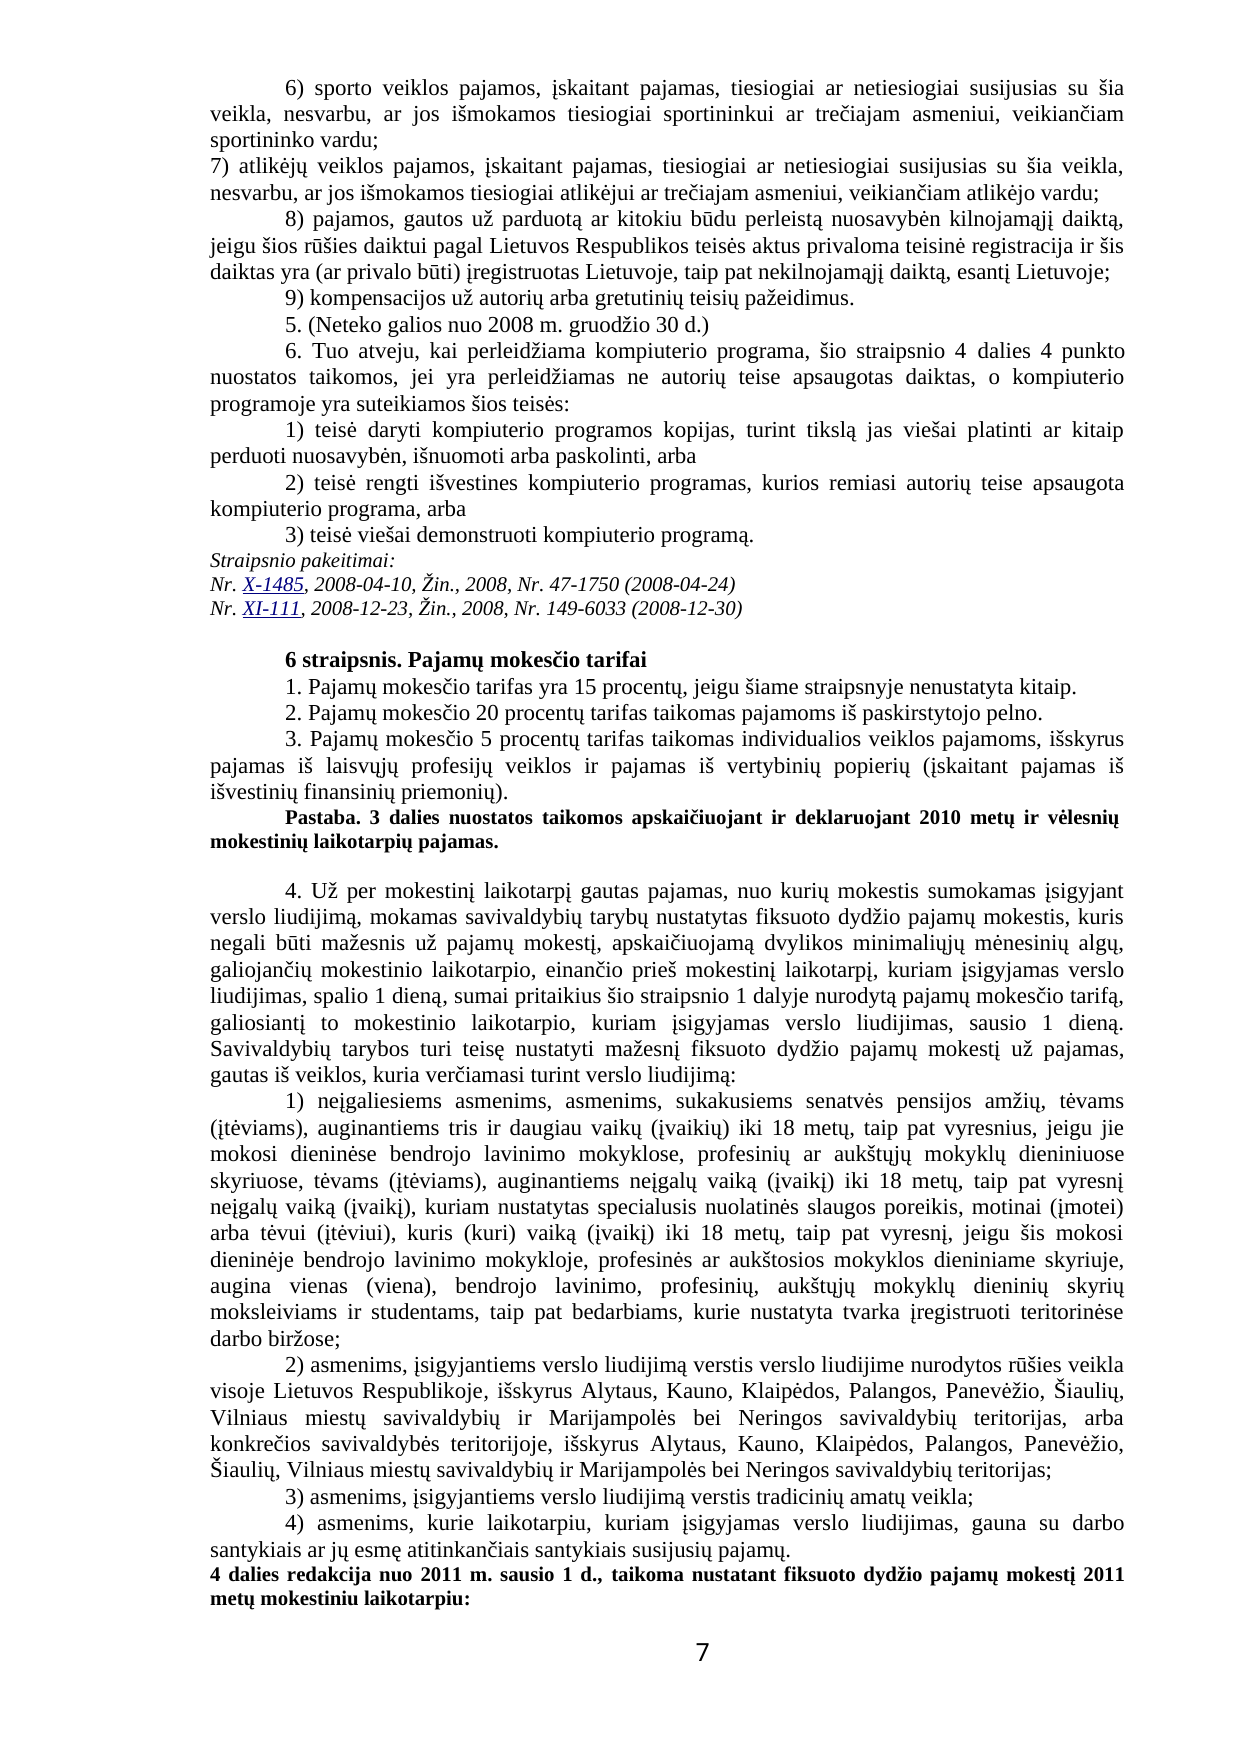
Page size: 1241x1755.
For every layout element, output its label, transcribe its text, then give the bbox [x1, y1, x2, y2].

text Pastaba. 3 dalies nuostatos taikomos apskaičiuojant ir deklaruojant 2010 metų ir vėlesnių mokestinių laikotarpių pajamas. [210, 804, 1120, 853]
text 3) teisė viešai demonstruoti kompiuterio programą. [210, 522, 1126, 548]
text 6) sporto veiklos pajamos, įskaitant pajamas, tiesiogiai ar netiesiogiai susijusias su šia veikla, nesvarbu, ar jos išmokamos tiesiogiai sportininkui ar trečiajam asmeniui, veikiančiam sportininko vardu; [210, 73, 1126, 153]
text 1) neįgaliesiems asmenims, asmenims, sukakusiems senatvės pensijos amžių, tėvams (įtėviams), auginantiems tris ir daugiau vaikų (įvaikių) iki 18 metų, taip pat vyresnius, jeigu jie mokosi dieninėse bendrojo lavinimo mokyklose, profesinių ar aukštųjų mokyklų dieniniuose skyriuose, tėvams (įtėviams), auginantiems neįgalų vaiką (įvaikį) iki 18 metų, taip pat vyresnį neįgalų vaiką (įvaikį), kuriam nustatytas specialusis nuolatinės slaugos poreikis, motinai (įmotei) arba tėvui (įtėviui), kuris (kuri) vaiką (įvaikį) iki 18 metų, taip pat vyresnį, jeigu šis mokosi dieninėje bendrojo lavinimo mokykloje, profesinės ar aukštosios mokyklos dieniniame skyriuje, augina vienas (viena), bendrojo lavinimo, profesinių, aukštųjų mokyklų dieninių skyrių moksleiviams ir studentams, taip pat bedarbiams, kurie nustatyta tvarka įregistruoti teritorinėse darbo biržose; [210, 1088, 1126, 1351]
text 8) pajamos, gautos už parduotą ar kitokiu būdu perleistą nuosavybėn kilnojamąjį daiktą, jeigu šios rūšies daiktui pagal Lietuvos Respublikos teisės aktus privaloma teisinė registracija ir šis daiktas yra (ar privalo būti) įregistruotas Lietuvoje, taip pat nekilnojamąjį daiktą, esantį Lietuvoje; [210, 205, 1126, 284]
text 9) kompensacijos už autorių arba gretutinių teisių pažeidimus. [210, 284, 1126, 311]
text Straipsnio pakeitimai: [210, 548, 1126, 572]
text 1) teisė daryti kompiuterio programos kopijas, turint tikslą jas viešai platinti ar kitaip perduoti nuosavybėn, išnuomoti arba paskolinti, arba [210, 416, 1126, 469]
text 6. Tuo atveju, kai perleidžiama kompiuterio programa, šio straipsnio 4 dalies 4 punkto nuostatos taikomos, jei yra perleidžiamas ne autorių teise apsaugotas daiktas, o kompiuterio programoje yra suteikiamos šios teisės: [210, 337, 1126, 416]
text 5. (Neteko galios nuo 2008 m. gruodžio 30 d.) [210, 311, 1126, 337]
text 3. Pajamų mokesčio 5 procentų tarifas taikomas individualios veiklos pajamoms, išskyrus pajamas iš laisvųjų profesijų veiklos ir pajamas iš vertybinių popierių (įskaitant pajamas iš išvestinių finansinių priemonių). [210, 726, 1126, 804]
text 4. Už per mokestinį laikotarpį gautas pajamas, nuo kurių mokestis sumokamas įsigyjant verslo liudijimą, mokamas savivaldybių tarybų nustatytas fiksuoto dydžio pajamų mokestis, kuris negali būti mažesnis už pajamų mokestį, apskaičiuojamą dvylikos minimaliųjų mėnesinių algų, galiojančių mokestinio laikotarpio, einančio prieš mokestinį laikotarpį, kuriam įsigyjamas verslo liudijimas, spalio 1 dieną, sumai pritaikius šio straipsnio 1 dalyje nurodytą pajamų mokesčio tarifą, galiosiantį to mokestinio laikotarpio, kuriam įsigyjamas verslo liudijimas, sausio 1 dieną. Savivaldybių tarybos turi teisę nustatyti mažesnį fiksuoto dydžio pajamų mokestį už pajamas, gautas iš veiklos, kuria verčiamasi turint verslo liudijimą: [210, 877, 1126, 1088]
text 2. Pajamų mokesčio 20 procentų tarifas taikomas pajamoms iš paskirstytojo pelno. [210, 699, 1126, 726]
text Nr. XI-111, 2008-12-23, Žin., 2008, Nr. 149-6033 (2008-12-30) [210, 596, 1126, 620]
text 2) asmenims, įsigyjantiems verslo liudijimą verstis verslo liudijime nurodytos rūšies veikla visoje Lietuvos Respublikoje, išskyrus Alytaus, Kauno, Klaipėdos, Palangos, Panevėžio, Šiaulių, Vilniaus miestų savivaldybių ir Marijampolės bei Neringos savivaldybių teritorijas, arba konkrečios savivaldybės teritorijoje, išskyrus Alytaus, Kauno, Klaipėdos, Palangos, Panevėžio, Šiaulių, Vilniaus miestų savivaldybių ir Marijampolės bei Neringos savivaldybių teritorijas; [210, 1351, 1126, 1483]
text 1. Pajamų mokesčio tarifas yra 15 procentų, jeigu šiame straipsnyje nenustatyta kitaip. [210, 673, 1126, 699]
text 3) asmenims, įsigyjantiems verslo liudijimą verstis tradicinių amatų veikla; [210, 1483, 1126, 1509]
text 4) asmenims, kurie laikotarpiu, kuriam įsigyjamas verslo liudijimas, gauna su darbo santykiais ar jų esmę atitinkančiais santykiais susijusių pajamų. [210, 1509, 1126, 1562]
text 4 dalies redakcija nuo 2011 m. sausio 1 d., taikoma nustatant fiksuoto dydžio pajamų mokestį 2011 metų mokestiniu laikotarpiu: [210, 1562, 1126, 1610]
text Nr. X-1485, 2008-04-10, Žin., 2008, Nr. 47-1750 (2008-04-24) [210, 572, 1126, 596]
text 6 straipsnis. Pajamų mokesčio tarifai [210, 646, 1126, 673]
text 7) atlikėjų veiklos pajamos, įskaitant pajamas, tiesiogiai ar netiesiogiai susijusias su šia veikla, nesvarbu, ar jos išmokamos tiesiogiai atlikėjui ar trečiajam asmeniui, veikiančiam atlikėjo vardu; [210, 153, 1126, 205]
text 2) teisė rengti išvestines kompiuterio programas, kurios remiasi autorių teise apsaugota kompiuterio programa, arba [210, 469, 1126, 522]
